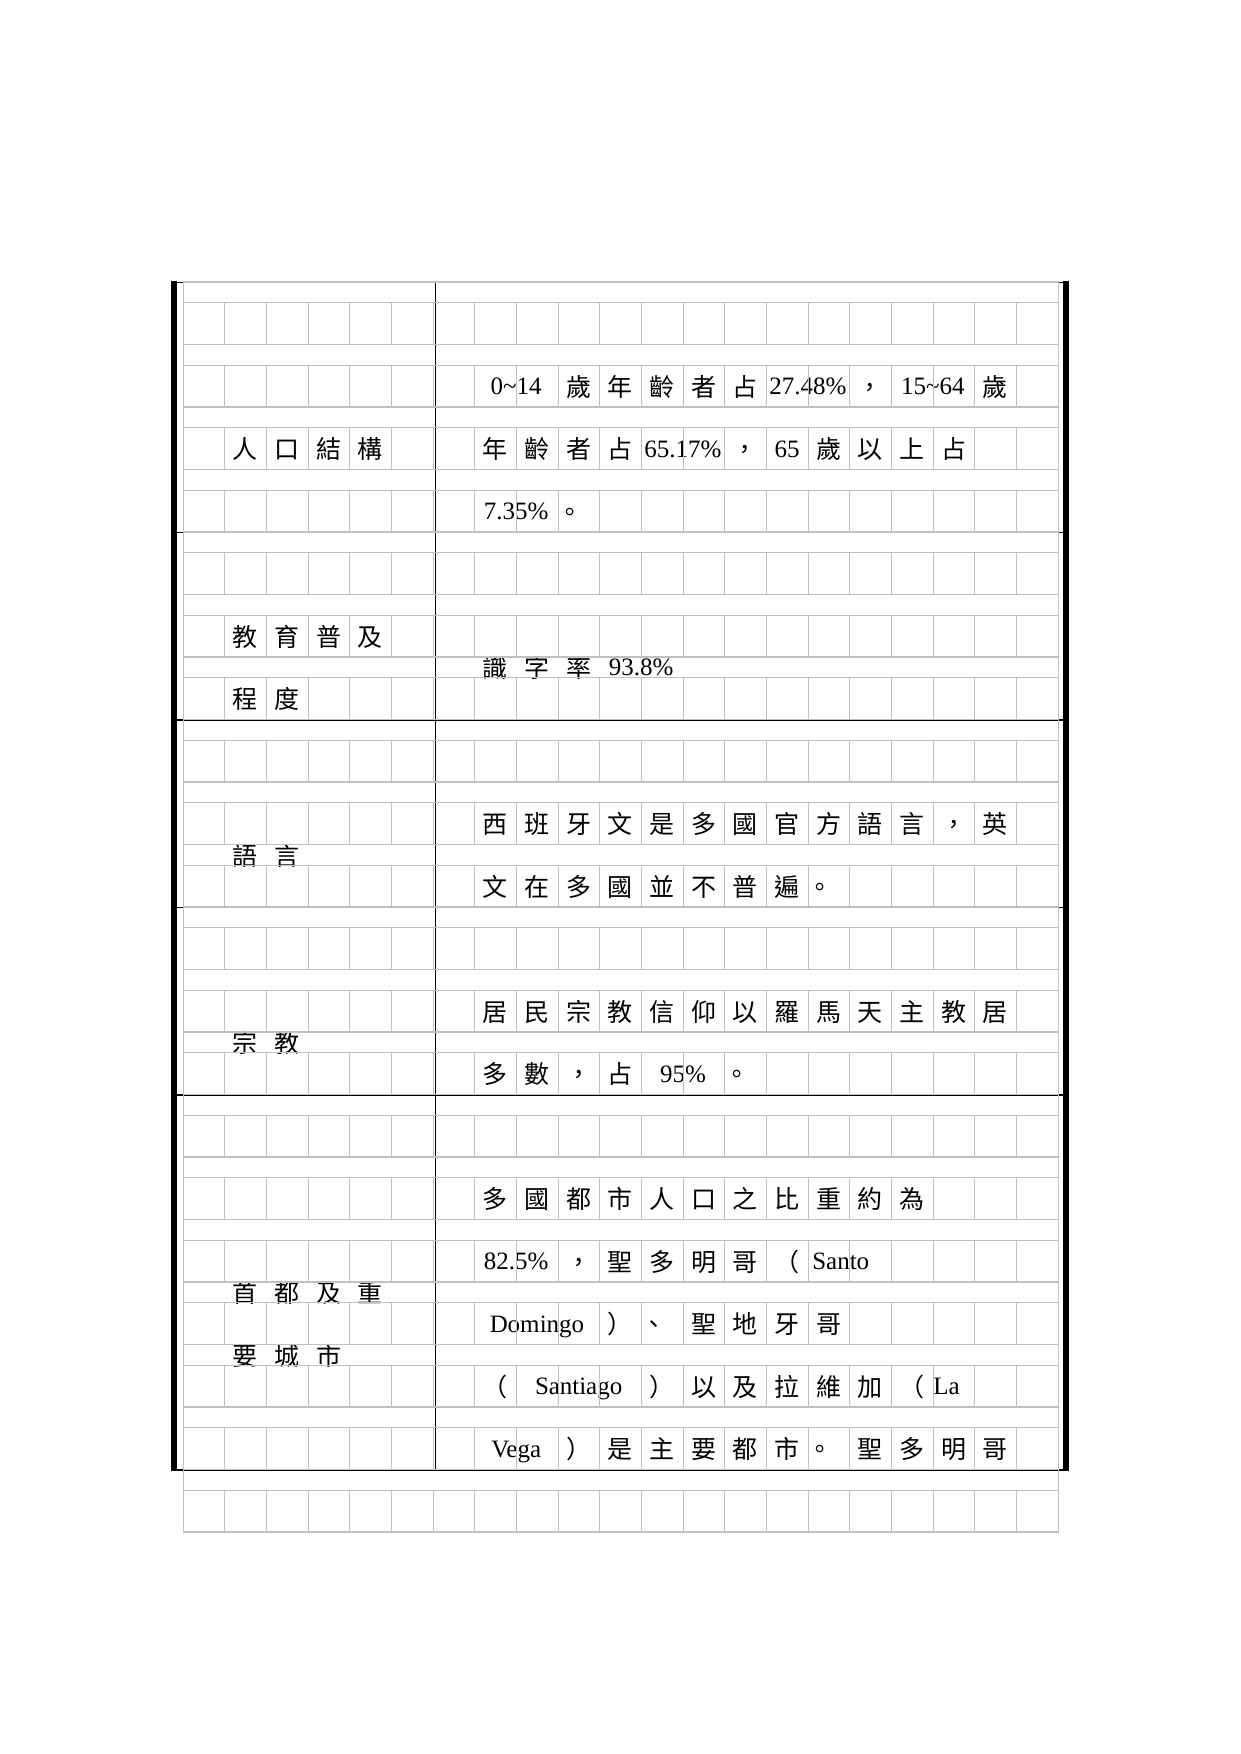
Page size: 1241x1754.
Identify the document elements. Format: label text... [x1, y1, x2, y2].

table_cell [392, 741, 433, 781]
table_cell 0~14歲年齡者占27.48%，15~64歲年齡者占65.17%，65歲以上占7.35%。 [642, 303, 683, 344]
table_cell 宗教 [392, 1053, 433, 1094]
table_cell [184, 741, 224, 781]
table_cell 宗教 [184, 908, 435, 927]
table_cell 居民宗教信仰以羅馬天主教居多數，占95%。 [1017, 1053, 1058, 1094]
table_cell 育 [267, 616, 308, 656]
table_cell [350, 491, 391, 531]
table_cell 居民宗教信仰以羅馬天主教居多數，占95%。 [684, 1053, 724, 1094]
table_cell 宗教 [225, 1053, 266, 1094]
table_cell 普 [309, 616, 349, 656]
table_cell 居民宗教信仰以羅馬天主教居多數，占95%。 [850, 991, 891, 1031]
table_cell 居民宗教信仰以羅馬天主教居多數，占95%。 [725, 991, 766, 1031]
table_cell 宗教 [267, 1053, 308, 1094]
table_cell 識字率93.8% [934, 616, 974, 656]
table_cell 0~14歲年齡者占27.48%，15~64歲年齡者占65.17%，65歲以上占7.35%。 [684, 491, 724, 531]
table_cell 識字率93.8% [1059, 533, 1063, 719]
table_cell [184, 428, 224, 469]
table_cell 首都及重要城市 [309, 1303, 349, 1344]
table_cell 0~14歲年齡者占27.48%，15~64歲年齡者占65.17%，65歲以上占7.35%。 [934, 491, 974, 531]
table_cell 0~14歲年齡者占27.48%，15~64歲年齡者占65.17%，65歲以上占7.35%。 [436, 303, 474, 344]
table_cell 0~14歲年齡者占27.48%，15~64歲年齡者占65.17%，65歲以上占7.35%。 [559, 303, 599, 344]
table_cell 居民宗教信仰以羅馬天主教居多數，占95%。 [934, 1053, 974, 1094]
table_cell 西班牙文是多國官方語言，英文在多國並不普遍。 [850, 741, 891, 781]
table_cell [309, 866, 349, 906]
table_cell 首都及重要城市 [350, 1366, 391, 1406]
table_cell [392, 428, 433, 469]
table_cell 西班牙文是多國官方語言，英文在多國並不普遍。 [934, 741, 974, 781]
table_cell 首都及重要城市 [225, 1178, 266, 1219]
table_cell [309, 741, 349, 781]
table_cell 西班牙文是多國官方語言，英文在多國並不普遍。 [684, 803, 724, 844]
table_cell 識字率93.8% [809, 553, 849, 594]
table_cell 0~14歲年齡者占27.48%，15~64歲年齡者占65.17%，65歲以上占7.35%。 [850, 491, 891, 531]
table_cell 西班牙文是多國官方語言，英文在多國並不普遍。 [1059, 721, 1063, 906]
table_cell 居民宗教信仰以羅馬天主教居多數，占95%。 [975, 1053, 1016, 1094]
table_cell 居民宗教信仰以羅馬天主教居多數，占95%。 [475, 928, 516, 969]
table_cell 及 [350, 616, 391, 656]
table_cell 識字率93.8% [809, 678, 849, 719]
table_cell 西班牙文是多國官方語言，英文在多國並不普遍。 [559, 803, 599, 844]
table_cell 首都及重要城市 [267, 1241, 308, 1281]
table_cell [225, 803, 266, 844]
table_cell 0~14歲年齡者占27.48%，15~64歲年齡者占65.17%，65歲以上占7.35%。 [767, 303, 808, 344]
table_cell [392, 553, 433, 594]
table_cell [225, 303, 266, 344]
table_cell 西班牙文是多國官方語言，英文在多國並不普遍。 [436, 741, 474, 781]
table_cell 首都及重要城市 [225, 1303, 266, 1344]
table_cell 識字率93.8% [725, 678, 766, 719]
table_cell 識字率93.8% [934, 678, 974, 719]
table_cell 首都及重要城市 [184, 1408, 435, 1427]
table_cell 0~14歲年齡者占27.48%，15~64歲年齡者占65.17%，65歲以上占7.35%。 [475, 428, 516, 469]
table_cell 首都及重要城市 [245, 1283, 281, 1302]
table_cell 居民宗教信仰以羅馬天主教居多數，占95%。 [600, 928, 641, 969]
table_cell 西班牙文是多國官方語言，英文在多國並不普遍。 [642, 741, 683, 781]
table_cell 多國都市人口之比重約為82.5%，聖多明哥（Santo Domingo）、聖地牙哥（Santiago）以及拉維加（La Vega）是主要都市。聖多明哥位於多國南部濱臨加勒比海岸，是多國首都及第一大城，人口約300萬，亦是多國政治、商業中心及交通樞紐。聖地牙哥人口140萬，是多國第二大城，為北部工商中心。拉維加位於多國中部，人口45萬，是多國農業中心。三大城市均位於多國中部縱貫公路沿線，是多國精華之所在。 [436, 1345, 1058, 1365]
table_cell 宗教 [267, 991, 308, 1031]
table_cell 宗教 [350, 928, 391, 969]
table_cell 首都及重要城市 [293, 1345, 328, 1365]
table_cell 居民宗教信仰以羅馬天主教居多數，占95%。 [1017, 991, 1058, 1031]
table_cell 居民宗教信仰以羅馬天主教居多數，占95%。 [436, 1033, 1058, 1052]
table_cell [177, 721, 183, 906]
table_cell 首都及重要城市 [392, 1178, 433, 1219]
table_cell 識字率93.8% [850, 553, 891, 594]
table_cell 識字率93.8% [475, 553, 516, 594]
table_cell [392, 678, 433, 719]
table_cell 西班牙文是多國官方語言，英文在多國並不普遍。 [600, 803, 641, 844]
table_cell 宗教 [225, 991, 266, 1031]
table_cell 首都及重要城市 [225, 1366, 266, 1406]
table_cell 0~14歲年齡者占27.48%，15~64歲年齡者占65.17%，65歲以上占7.35%。 [725, 491, 766, 531]
table_cell 宗教 [184, 928, 224, 969]
table_cell 首都及重要城市 [333, 1283, 368, 1302]
table_cell 西班牙文是多國官方語言，英文在多國並不普遍。 [559, 741, 599, 781]
table_cell 0~14歲年齡者占27.48%，15~64歲年齡者占65.17%，65歲以上占7.35%。 [436, 283, 1058, 302]
table_cell 識字率93.8% [436, 533, 1058, 552]
table_cell [184, 345, 435, 365]
table_cell 0~14歲年齡者占27.48%，15~64歲年齡者占65.17%，65歲以上占7.35%。 [559, 491, 599, 531]
table_cell 結 [309, 428, 349, 469]
table_cell 西班牙文是多國官方語言，英文在多國並不普遍。 [436, 721, 1058, 740]
table_cell 首都及重要城市 [350, 1178, 391, 1219]
table_cell 識字率93.8% [642, 678, 683, 719]
table_cell 識字率93.8% [436, 553, 474, 594]
table_cell 西班牙文是多國官方語言，英文在多國並不普遍。 [809, 803, 849, 844]
table_cell [184, 616, 224, 656]
table_cell 首都及重要城市 [309, 1428, 349, 1469]
table_cell 居民宗教信仰以羅馬天主教居多數，占95%。 [559, 928, 599, 969]
table_cell 西班牙文是多國官方語言，英文在多國並不普遍。 [1017, 866, 1058, 906]
table_cell 居民宗教信仰以羅馬天主教居多數，占95%。 [684, 991, 724, 1031]
table_cell 0~14歲年齡者占27.48%，15~64歲年齡者占65.17%，65歲以上占7.35%。 [975, 428, 1016, 469]
table_cell [267, 741, 308, 781]
table_cell 西班牙文是多國官方語言，英文在多國並不普遍。 [517, 741, 558, 781]
table_cell 宗教 [392, 991, 433, 1031]
table_cell 0~14歲年齡者占27.48%，15~64歲年齡者占65.17%，65歲以上占7.35%。 [850, 366, 891, 406]
table_cell 宗教 [282, 1041, 291, 1052]
table_cell 居民宗教信仰以羅馬天主教居多數，占95%。 [436, 908, 1058, 927]
table_cell 居民宗教信仰以羅馬天主教居多數，占95%。 [934, 928, 974, 969]
table_cell 首都及重要城市 [370, 1283, 435, 1302]
table_cell 識字率93.8% [517, 616, 558, 656]
table_cell [350, 741, 391, 781]
table_cell 首都及重要城市 [184, 1096, 435, 1115]
table_cell 識字率93.8% [767, 553, 808, 594]
table_cell 西班牙文是多國官方語言，英文在多國並不普遍。 [767, 741, 808, 781]
table_cell 首都及重要城市 [309, 1366, 349, 1406]
table_cell 首都及重要城市 [325, 1284, 336, 1298]
table_cell 首都及重要城市 [267, 1366, 308, 1406]
table_cell 首都及重要城市 [225, 1241, 266, 1281]
table_cell 0~14歲年齡者占27.48%，15~64歲年齡者占65.17%，65歲以上占7.35%。 [975, 366, 1016, 406]
table_cell 居民宗教信仰以羅馬天主教居多數，占95%。 [559, 1053, 599, 1094]
table_cell 0~14歲年齡者占27.48%，15~64歲年齡者占65.17%，65歲以上占7.35%。 [517, 428, 558, 469]
table_cell 識字率93.8% [517, 678, 558, 719]
table_cell 西班牙文是多國官方語言，英文在多國並不普遍。 [975, 866, 1016, 906]
table_cell 居民宗教信仰以羅馬天主教居多數，占95%。 [892, 991, 933, 1031]
table_cell 識字率93.8% [975, 553, 1016, 594]
table_cell 識字率93.8% [809, 616, 849, 656]
table_cell 0~14歲年齡者占27.48%，15~64歲年齡者占65.17%，65歲以上占7.35%。 [1017, 303, 1058, 344]
table_cell 識字率93.8% [600, 553, 641, 594]
table_cell [392, 803, 433, 844]
table_cell 西班牙文是多國官方語言，英文在多國並不普遍。 [475, 866, 516, 906]
table_cell 識字率93.8% [436, 658, 500, 677]
table_cell 0~14歲年齡者占27.48%，15~64歲年齡者占65.17%，65歲以上占7.35%。 [559, 366, 599, 406]
table_cell 口 [267, 428, 308, 469]
table_cell 0~14歲年齡者占27.48%，15~64歲年齡者占65.17%，65歲以上占7.35%。 [684, 366, 724, 406]
table_cell 識字率93.8% [475, 616, 516, 656]
table_cell 首都及重要城市 [184, 1303, 224, 1344]
table_cell 宗教 [350, 991, 391, 1031]
table_cell 0~14歲年齡者占27.48%，15~64歲年齡者占65.17%，65歲以上占7.35%。 [600, 366, 641, 406]
table_cell 識字率93.8% [436, 595, 1058, 615]
table_cell [392, 616, 433, 656]
table_cell [392, 866, 433, 906]
table_cell 西班牙文是多國官方語言，英文在多國並不普遍。 [725, 741, 766, 781]
table_cell 識字率93.8% [642, 616, 683, 656]
table_cell 多國都市人口之比重約為82.5%，聖多明哥（Santo Domingo）、聖地牙哥（Santiago）以及拉維加（La Vega）是主要都市。聖多明哥位於多國南部濱臨加勒比海岸，是多國首都及第一大城，人口約300萬，亦是多國政治、商業中心及交通樞紐。聖地牙哥人口140萬，是多國第二大城，為北部工商中心。拉維加位於多國中部，人口45萬，是多國農業中心。三大城市均位於多國中部縱貫公路沿線，是多國精華之所在。 [436, 1158, 1058, 1177]
table_cell [309, 491, 349, 531]
table_cell [309, 366, 349, 406]
table_cell 首都及重要城市 [392, 1366, 433, 1406]
table_cell 0~14歲年齡者占27.48%，15~64歲年齡者占65.17%，65歲以上占7.35%。 [1017, 366, 1058, 406]
table_cell 西班牙文是多國官方語言，英文在多國並不普遍。 [1017, 803, 1058, 844]
table_cell 0~14歲年齡者占27.48%，15~64歲年齡者占65.17%，65歲以上占7.35%。 [892, 491, 933, 531]
table_cell 識字率93.8% [767, 616, 808, 656]
table_cell 識字率93.8% [559, 553, 599, 594]
table_cell 首都及重要城市 [184, 1178, 224, 1219]
table_cell 居民宗教信仰以羅馬天主教居多數，占95%。 [436, 928, 474, 969]
table_cell 首都及重要城市 [184, 1220, 435, 1240]
table_cell 西班牙文是多國官方語言，英文在多國並不普遍。 [600, 866, 641, 906]
table_cell [184, 803, 224, 844]
table_cell 多國都市人口之比重約為82.5%，聖多明哥（Santo Domingo）、聖地牙哥（Santiago）以及拉維加（La Vega）是主要都市。聖多明哥位於多國南部濱臨加勒比海岸，是多國首都及第一大城，人口約300萬，亦是多國政治、商業中心及交通樞紐。聖地牙哥人口140萬，是多國第二大城，為北部工商中心。拉維加位於多國中部，人口45萬，是多國農業中心。三大城市均位於多國中部縱貫公路沿線，是多國精華之所在。 [436, 1220, 1058, 1240]
table_cell 識字率93.8% [1017, 678, 1058, 719]
table_cell 教 [225, 616, 266, 656]
table_cell 西班牙文是多國官方語言，英文在多國並不普遍。 [892, 803, 933, 844]
table_cell 首都及重要城市 [225, 1428, 266, 1469]
table_cell 0~14歲年齡者占27.48%，15~64歲年齡者占65.17%，65歲以上占7.35%。 [1059, 283, 1063, 531]
table_cell 居民宗教信仰以羅馬天主教居多數，占95%。 [725, 928, 766, 969]
table_cell 首都及重要城市 [184, 1158, 435, 1177]
table_cell 首都及重要城市 [184, 1283, 243, 1302]
table_cell [184, 658, 435, 677]
table_cell [184, 533, 435, 552]
table_cell 首都及重要城市 [309, 1178, 349, 1219]
table_cell 識字率93.8% [684, 553, 724, 594]
table_cell 居民宗教信仰以羅馬天主教居多數，占95%。 [475, 991, 516, 1031]
table_cell 西班牙文是多國官方語言，英文在多國並不普遍。 [436, 866, 474, 906]
table_cell 0~14歲年齡者占27.48%，15~64歲年齡者占65.17%，65歲以上占7.35%。 [725, 303, 766, 344]
table_cell 0~14歲年齡者占27.48%，15~64歲年齡者占65.17%，65歲以上占7.35%。 [475, 491, 516, 531]
table_cell 首都及重要城市 [281, 1283, 289, 1302]
table_cell 0~14歲年齡者占27.48%，15~64歲年齡者占65.17%，65歲以上占7.35%。 [850, 428, 891, 469]
table_cell 居民宗教信仰以羅馬天主教居多數，占95%。 [642, 1053, 683, 1094]
table_cell 構 [350, 428, 391, 469]
table_cell 西班牙文是多國官方語言，英文在多國並不普遍。 [850, 866, 891, 906]
table_cell 居民宗教信仰以羅馬天主教居多數，占95%。 [767, 928, 808, 969]
table_cell 人 [225, 428, 266, 469]
table_cell 0~14歲年齡者占27.48%，15~64歲年齡者占65.17%，65歲以上占7.35%。 [436, 345, 1058, 365]
table_cell 首都及重要城市 [392, 1303, 433, 1344]
table_cell 居民宗教信仰以羅馬天主教居多數，占95%。 [642, 928, 683, 969]
table_cell [309, 678, 349, 719]
table_cell [350, 866, 391, 906]
table_cell 西班牙文是多國官方語言，英文在多國並不普遍。 [809, 741, 849, 781]
table_cell 首都及重要城市 [267, 1428, 308, 1469]
table_cell 0~14歲年齡者占27.48%，15~64歲年齡者占65.17%，65歲以上占7.35%。 [725, 428, 766, 469]
table_cell 語言 [184, 845, 435, 865]
table_cell 首都及重要城市 [267, 1303, 308, 1344]
table_cell 西班牙文是多國官方語言，英文在多國並不普遍。 [850, 803, 891, 844]
table_cell 西班牙文是多國官方語言，英文在多國並不普遍。 [436, 803, 474, 844]
table_cell 識字率93.8% [892, 616, 933, 656]
table_cell [350, 803, 391, 844]
table_cell [225, 741, 266, 781]
table_cell 0~14歲年齡者占27.48%，15~64歲年齡者占65.17%，65歲以上占7.35%。 [684, 428, 724, 469]
table_cell 西班牙文是多國官方語言，英文在多國並不普遍。 [684, 741, 724, 781]
table_cell 0~14歲年齡者占27.48%，15~64歲年齡者占65.17%，65歲以上占7.35%。 [809, 303, 849, 344]
table_cell 0~14歲年齡者占27.48%，15~64歲年齡者占65.17%，65歲以上占7.35%。 [517, 491, 558, 531]
table_cell 0~14歲年齡者占27.48%，15~64歲年齡者占65.17%，65歲以上占7.35%。 [975, 491, 1016, 531]
table_cell 首都及重要城市 [392, 1116, 433, 1156]
table_cell 居民宗教信仰以羅馬天主教居多數，占95%。 [934, 991, 974, 1031]
table_cell 宗教 [177, 908, 183, 1094]
table_cell 居民宗教信仰以羅馬天主教居多數，占95%。 [725, 1053, 766, 1094]
table_cell 西班牙文是多國官方語言，英文在多國並不普遍。 [517, 803, 558, 844]
table_cell 西班牙文是多國官方語言，英文在多國並不普遍。 [934, 866, 974, 906]
table_cell 居民宗教信仰以羅馬天主教居多數，占95%。 [475, 1053, 516, 1094]
table_cell 居民宗教信仰以羅馬天主教居多數，占95%。 [892, 1053, 933, 1094]
table_cell 西班牙文是多國官方語言，英文在多國並不普遍。 [934, 803, 974, 844]
table_cell 0~14歲年齡者占27.48%，15~64歲年齡者占65.17%，65歲以上占7.35%。 [475, 366, 516, 406]
table_cell 識字率93.8% [475, 678, 516, 719]
table_cell 首都及重要城市 [392, 1241, 433, 1281]
table_cell 首都及重要城市 [329, 1345, 435, 1365]
table_cell 西班牙文是多國官方語言，英文在多國並不普遍。 [600, 741, 641, 781]
table_cell [225, 366, 266, 406]
table_cell 首都及重要城市 [350, 1428, 391, 1469]
table_cell [350, 678, 391, 719]
table_cell 0~14歲年齡者占27.48%，15~64歲年齡者占65.17%，65歲以上占7.35%。 [809, 491, 849, 531]
table_cell 居民宗教信仰以羅馬天主教居多數，占95%。 [809, 1053, 849, 1094]
table_cell [177, 533, 183, 719]
table_cell 宗教 [184, 1033, 282, 1052]
table_cell 0~14歲年齡者占27.48%，15~64歲年齡者占65.17%，65歲以上占7.35%。 [809, 428, 849, 469]
table_cell [267, 491, 308, 531]
table_cell 西班牙文是多國官方語言，英文在多國並不普遍。 [475, 741, 516, 781]
table_cell 西班牙文是多國官方語言，英文在多國並不普遍。 [436, 783, 1058, 802]
table_cell 0~14歲年齡者占27.48%，15~64歲年齡者占65.17%，65歲以上占7.35%。 [767, 366, 808, 406]
table_cell 0~14歲年齡者占27.48%，15~64歲年齡者占65.17%，65歲以上占7.35%。 [934, 428, 974, 469]
table_cell 西班牙文是多國官方語言，英文在多國並不普遍。 [725, 803, 766, 844]
table_cell 0~14歲年齡者占27.48%，15~64歲年齡者占65.17%，65歲以上占7.35%。 [642, 491, 683, 531]
table_cell 多國都市人口之比重約為82.5%，聖多明哥（Santo Domingo）、聖地牙哥（Santiago）以及拉維加（La Vega）是主要都市。聖多明哥位於多國南部濱臨加勒比海岸，是多國首都及第一大城，人口約300萬，亦是多國政治、商業中心及交通樞紐。聖地牙哥人口140萬，是多國第二大城，為北部工商中心。拉維加位於多國中部，人口45萬，是多國農業中心。三大城市均位於多國中部縱貫公路沿線，是多國精華之所在。 [436, 1408, 1058, 1427]
table_cell 居民宗教信仰以羅馬天主教居多數，占95%。 [1059, 908, 1063, 1094]
table_cell 居民宗教信仰以羅馬天主教居多數，占95%。 [600, 1053, 641, 1094]
table_cell 0~14歲年齡者占27.48%，15~64歲年齡者占65.17%，65歲以上占7.35%。 [934, 366, 974, 406]
table_cell [267, 553, 308, 594]
table_cell 宗教 [184, 970, 435, 990]
table_cell [225, 553, 266, 594]
table_cell [184, 721, 435, 740]
table_cell [267, 303, 308, 344]
table_cell 0~14歲年齡者占27.48%，15~64歲年齡者占65.17%，65歲以上占7.35%。 [600, 491, 641, 531]
table_cell 西班牙文是多國官方語言，英文在多國並不普遍。 [642, 866, 683, 906]
table_cell 0~14歲年齡者占27.48%，15~64歲年齡者占65.17%，65歲以上占7.35%。 [517, 366, 558, 406]
table_cell [350, 553, 391, 594]
table_cell 識字率93.8% [725, 553, 766, 594]
table_cell [309, 803, 349, 844]
table_cell 識字率93.8% [850, 678, 891, 719]
table_cell [184, 283, 435, 302]
table_cell 居民宗教信仰以羅馬天主教居多數，占95%。 [809, 991, 849, 1031]
table_cell [184, 303, 224, 344]
table_cell 0~14歲年齡者占27.48%，15~64歲年齡者占65.17%，65歲以上占7.35%。 [436, 491, 474, 531]
table_cell 宗教 [350, 1053, 391, 1094]
table_cell 0~14歲年齡者占27.48%，15~64歲年齡者占65.17%，65歲以上占7.35%。 [892, 366, 933, 406]
table_cell 西班牙文是多國官方語言，英文在多國並不普遍。 [767, 803, 808, 844]
table_cell [350, 366, 391, 406]
table_cell 0~14歲年齡者占27.48%，15~64歲年齡者占65.17%，65歲以上占7.35%。 [1017, 428, 1058, 469]
table_cell 識字率93.8% [892, 678, 933, 719]
table_cell 西班牙文是多國官方語言，英文在多國並不普遍。 [975, 741, 1016, 781]
table_cell 首都及重要城市 [392, 1428, 433, 1469]
table_cell [267, 366, 308, 406]
table_cell 首都及重要城市 [350, 1116, 391, 1156]
table_cell 識字率93.8% [559, 616, 599, 656]
table_cell 居民宗教信仰以羅馬天主教居多數，占95%。 [975, 928, 1016, 969]
table_cell 0~14歲年齡者占27.48%，15~64歲年齡者占65.17%，65歲以上占7.35%。 [767, 491, 808, 531]
table_cell 0~14歲年齡者占27.48%，15~64歲年齡者占65.17%，65歲以上占7.35%。 [809, 366, 849, 406]
table_cell [184, 595, 435, 615]
table_cell 識字率93.8% [725, 616, 766, 656]
table_cell [184, 408, 435, 427]
table_cell 首都及重要城市 [309, 1116, 349, 1156]
table_cell 居民宗教信仰以羅馬天主教居多數，占95%。 [436, 991, 474, 1031]
table_cell 識字率93.8% [934, 553, 974, 594]
table_cell 多國都市人口之比重約為82.5%，聖多明哥（Santo Domingo）、聖地牙哥（Santiago）以及拉維加（La Vega）是主要都市。聖多明哥位於多國南部濱臨加勒比海岸，是多國首都及第一大城，人口約300萬，亦是多國政治、商業中心及交通樞紐。聖地牙哥人口140萬，是多國第二大城，為北部工商中心。拉維加位於多國中部，人口45萬，是多國農業中心。三大城市均位於多國中部縱貫公路沿線，是多國精華之所在。 [436, 1096, 1058, 1115]
table_cell 首都及重要城市 [184, 1116, 224, 1156]
table_cell 居民宗教信仰以羅馬天主教居多數，占95%。 [850, 928, 891, 969]
table_cell 西班牙文是多國官方語言，英文在多國並不普遍。 [642, 803, 683, 844]
table_cell 首都及重要城市 [350, 1303, 391, 1344]
table_cell [184, 491, 224, 531]
table_cell 0~14歲年齡者占27.48%，15~64歲年齡者占65.17%，65歲以上占7.35%。 [559, 428, 599, 469]
table_cell [184, 678, 224, 719]
table_cell [184, 553, 224, 594]
table_cell 0~14歲年齡者占27.48%，15~64歲年齡者占65.17%，65歲以上占7.35%。 [642, 366, 683, 406]
table_cell [225, 491, 266, 531]
table_cell 0~14歲年齡者占27.48%，15~64歲年齡者占65.17%，65歲以上占7.35%。 [436, 408, 1058, 427]
table_cell 首都及重要城市 [291, 1283, 323, 1302]
table_cell 西班牙文是多國官方語言，英文在多國並不普遍。 [517, 866, 558, 906]
table_cell 識字率93.8% [600, 616, 641, 656]
table_cell 居民宗教信仰以羅馬天主教居多數，占95%。 [517, 928, 558, 969]
table_cell 首都及重要城市 [267, 1178, 308, 1219]
table_cell 識字率93.8% [975, 678, 1016, 719]
table_cell [267, 803, 308, 844]
table_cell 識字率93.8% [501, 658, 1058, 677]
table_cell 0~14歲年齡者占27.48%，15~64歲年齡者占65.17%，65歲以上占7.35%。 [684, 303, 724, 344]
table_cell 識字率93.8% [684, 616, 724, 656]
table_cell 居民宗教信仰以羅馬天主教居多數，占95%。 [767, 991, 808, 1031]
table_cell 宗教 [309, 991, 349, 1031]
table_cell 西班牙文是多國官方語言，英文在多國並不普遍。 [559, 866, 599, 906]
table_cell 居民宗教信仰以羅馬天主教居多數，占95%。 [684, 928, 724, 969]
table_cell 0~14歲年齡者占27.48%，15~64歲年齡者占65.17%，65歲以上占7.35%。 [642, 428, 683, 469]
table_cell 西班牙文是多國官方語言，英文在多國並不普遍。 [767, 866, 808, 906]
table_cell 識字率93.8% [767, 678, 808, 719]
table_cell [184, 366, 224, 406]
table_cell 首都及重要城市 [177, 1096, 183, 1469]
table_cell 居民宗教信仰以羅馬天主教居多數，占95%。 [517, 1053, 558, 1094]
table_cell 識字率93.8% [1017, 553, 1058, 594]
table_cell 0~14歲年齡者占27.48%，15~64歲年齡者占65.17%，65歲以上占7.35%。 [892, 428, 933, 469]
table_cell 西班牙文是多國官方語言，英文在多國並不普遍。 [436, 845, 1058, 865]
table_cell [225, 866, 266, 906]
table_cell 0~14歲年齡者占27.48%，15~64歲年齡者占65.17%，65歲以上占7.35%。 [850, 303, 891, 344]
table_cell 首都及重要城市 [225, 1116, 266, 1156]
table_cell 西班牙文是多國官方語言，英文在多國並不普遍。 [1017, 741, 1058, 781]
table_cell 0~14歲年齡者占27.48%，15~64歲年齡者占65.17%，65歲以上占7.35%。 [475, 303, 516, 344]
table_cell 首都及重要城市 [243, 1345, 291, 1365]
table_cell 西班牙文是多國官方語言，英文在多國並不普遍。 [892, 741, 933, 781]
table_cell 0~14歲年齡者占27.48%，15~64歲年齡者占65.17%，65歲以上占7.35%。 [1017, 491, 1058, 531]
table_cell 0~14歲年齡者占27.48%，15~64歲年齡者占65.17%，65歲以上占7.35%。 [975, 303, 1016, 344]
table_cell 西班牙文是多國官方語言，英文在多國並不普遍。 [892, 866, 933, 906]
table_cell 0~14歲年齡者占27.48%，15~64歲年齡者占65.17%，65歲以上占7.35%。 [600, 303, 641, 344]
table_cell 宗教 [291, 1033, 435, 1052]
table_cell 居民宗教信仰以羅馬天主教居多數，占95%。 [517, 991, 558, 1031]
table_cell 宗教 [309, 928, 349, 969]
table_cell 居民宗教信仰以羅馬天主教居多數，占95%。 [600, 991, 641, 1031]
table_cell 度 [267, 678, 308, 719]
table_cell 0~14歲年齡者占27.48%，15~64歲年齡者占65.17%，65歲以上占7.35%。 [517, 303, 558, 344]
table_cell 0~14歲年齡者占27.48%，15~64歲年齡者占65.17%，65歲以上占7.35%。 [767, 428, 808, 469]
table_cell 0~14歲年齡者占27.48%，15~64歲年齡者占65.17%，65歲以上占7.35%。 [436, 470, 1058, 490]
table_cell 識字率93.8% [600, 678, 641, 719]
table_cell 首都及重要城市 [350, 1241, 391, 1281]
table_cell 宗教 [267, 928, 308, 969]
table_cell 首都及重要城市 [184, 1428, 224, 1469]
table_cell 識字率93.8% [850, 616, 891, 656]
table_cell [184, 866, 224, 906]
table_cell 0~14歲年齡者占27.48%，15~64歲年齡者占65.17%，65歲以上占7.35%。 [600, 428, 641, 469]
table_cell 宗教 [309, 1053, 349, 1094]
table_cell 識字率93.8% [559, 678, 599, 719]
table_cell 居民宗教信仰以羅馬天主教居多數，占95%。 [975, 991, 1016, 1031]
table_cell 居民宗教信仰以羅馬天主教居多數，占95%。 [850, 1053, 891, 1094]
table_cell 宗教 [392, 928, 433, 969]
table_cell 居民宗教信仰以羅馬天主教居多數，占95%。 [767, 1053, 808, 1094]
table_cell 西班牙文是多國官方語言，英文在多國並不普遍。 [475, 803, 516, 844]
table_cell 識字率93.8% [642, 553, 683, 594]
table_cell 識字率93.8% [975, 616, 1016, 656]
table_cell 0~14歲年齡者占27.48%，15~64歲年齡者占65.17%，65歲以上占7.35%。 [892, 303, 933, 344]
table_cell [392, 366, 433, 406]
table_cell 程 [225, 678, 266, 719]
table_cell [392, 303, 433, 344]
table_cell 居民宗教信仰以羅馬天主教居多數，占95%。 [1017, 928, 1058, 969]
table_cell 識字率93.8% [892, 553, 933, 594]
table_cell 識字率93.8% [436, 616, 474, 656]
table_cell 0~14歲年齡者占27.48%，15~64歲年齡者占65.17%，65歲以上占7.35%。 [436, 366, 474, 406]
table_cell [350, 303, 391, 344]
table_cell 識字率93.8% [1017, 616, 1058, 656]
table_cell [267, 866, 308, 906]
table_cell 居民宗教信仰以羅馬天主教居多數，占95%。 [436, 970, 1058, 990]
table_cell 多國都市人口之比重約為82.5%，聖多明哥（Santo Domingo）、聖地牙哥（Santiago）以及拉維加（La Vega）是主要都市。聖多明哥位於多國南部濱臨加勒比海岸，是多國首都及第一大城，人口約300萬，亦是多國政治、商業中心及交通樞紐。聖地牙哥人口140萬，是多國第二大城，為北部工商中心。拉維加位於多國中部，人口45萬，是多國農業中心。三大城市均位於多國中部縱貫公路沿線，是多國精華之所在。 [436, 1283, 1058, 1302]
table_cell 宗教 [184, 1053, 224, 1094]
table_cell 首都及重要城市 [184, 1241, 224, 1281]
table_cell 居民宗教信仰以羅馬天主教居多數，占95%。 [559, 991, 599, 1031]
table_cell [177, 283, 183, 531]
table_cell 居民宗教信仰以羅馬天主教居多數，占95%。 [436, 1053, 474, 1094]
table_cell 首都及重要城市 [184, 1366, 224, 1406]
table_cell 宗教 [184, 991, 224, 1031]
table_cell 西班牙文是多國官方語言，英文在多國並不普遍。 [809, 866, 849, 906]
table_cell 識字率93.8% [517, 553, 558, 594]
table_cell 西班牙文是多國官方語言，英文在多國並不普遍。 [684, 866, 724, 906]
table_cell 識字率93.8% [684, 678, 724, 719]
table_cell [184, 470, 435, 490]
table_cell 0~14歲年齡者占27.48%，15~64歲年齡者占65.17%，65歲以上占7.35%。 [436, 428, 474, 469]
table_cell 0~14歲年齡者占27.48%，15~64歲年齡者占65.17%，65歲以上占7.35%。 [934, 303, 974, 344]
table_cell 0~14歲年齡者占27.48%，15~64歲年齡者占65.17%，65歲以上占7.35%。 [725, 366, 766, 406]
table_cell 西班牙文是多國官方語言，英文在多國並不普遍。 [975, 803, 1016, 844]
table_cell [392, 491, 433, 531]
table_cell [309, 553, 349, 594]
table_cell 首都及重要城市 [184, 1345, 242, 1365]
table_cell 首都及重要城市 [267, 1116, 308, 1156]
table_cell 居民宗教信仰以羅馬天主教居多數，占95%。 [642, 991, 683, 1031]
table_cell 西班牙文是多國官方語言，英文在多國並不普遍。 [725, 866, 766, 906]
table_cell 首都及重要城市 [309, 1241, 349, 1281]
table_cell 居民宗教信仰以羅馬天主教居多數，占95%。 [892, 928, 933, 969]
table_cell 識字率93.8% [436, 678, 474, 719]
table_cell [309, 303, 349, 344]
table_cell [184, 783, 435, 802]
table_cell 居民宗教信仰以羅馬天主教居多數，占95%。 [809, 928, 849, 969]
table_cell 宗教 [225, 928, 266, 969]
